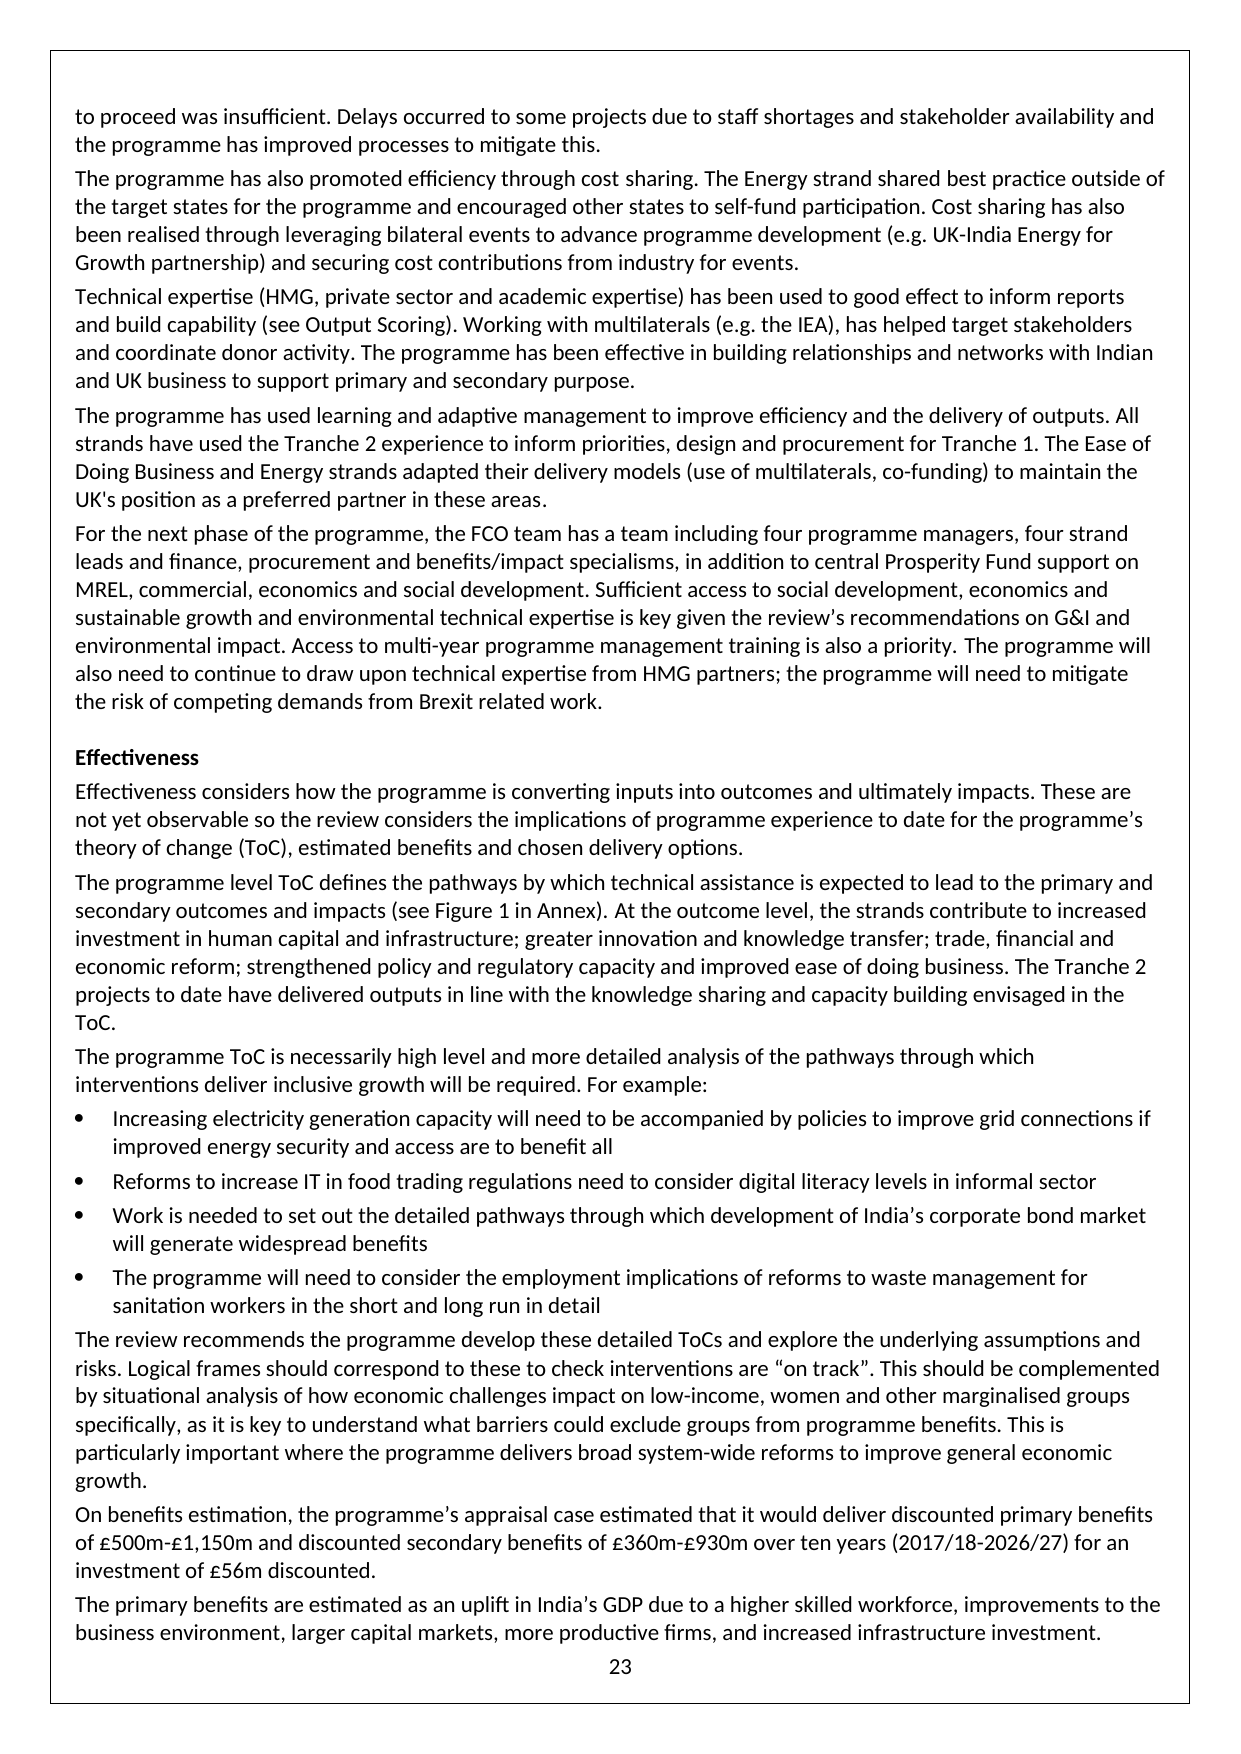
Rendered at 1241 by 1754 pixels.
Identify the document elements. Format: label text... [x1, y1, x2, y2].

list Work is needed to set out the detailed pathways through which development of India’s corporate bond market will generate widespread benefits [75, 1201, 1165, 1257]
text For the next phase of the programme, the FCO team has a team including four programme managers, four strand leads and finance, procurement and benefits/impact specialisms, in addition to central Prosperity Fund support on MREL, commercial, economics and social development. Sufficient access to social development, economics and sustainable growth and environmental technical expertise is key given the review’s recommendations on G&I and environmental impact. Access to multi-year programme management training is also a priority. The programme will also need to continue to draw upon technical expertise from HMG partners; the programme will need to mitigate the risk of competing demands from Brexit related work. [75, 519, 1165, 715]
text The programme has also promoted efficiency through cost sharing. The Energy strand shared best practice outside of the target states for the programme and encouraged other states to self-fund participation. Cost sharing has also been realised through leveraging bilateral events to advance programme development (e.g. UK-India Energy for Growth partnership) and securing cost contributions from industry for events. [75, 164, 1165, 276]
text The primary benefits are estimated as an uplift in India’s GDP due to a higher skilled workforce, improvements to the business environment, larger capital markets, more productive firms, and increased infrastructure investment. [75, 1590, 1165, 1646]
text The review recommends the programme develop these detailed ToCs and explore the underlying assumptions and risks. Logical frames should correspond to these to check interventions are “on track”. This should be complemented by situational analysis of how economic challenges impact on low-income, women and other marginalised groups specifically, as it is key to understand what barriers could exclude groups from programme benefits. This is particularly important where the programme delivers broad system-wide reforms to improve general economic growth. [75, 1326, 1165, 1494]
list Increasing electricity generation capacity will need to be accompanied by policies to improve grid connections if improved energy security and access are to benefit all [75, 1104, 1165, 1161]
text Technical expertise (HMG, private sector and academic expertise) has been used to good effect to inform reports and build capability (see Output Scoring). Working with multilaterals (e.g. the IEA), has helped target stakeholders and coordinate donor activity. The programme has been effective in building relationships and networks with Indian and UK business to support primary and secondary purpose. [75, 282, 1165, 394]
list The programme will need to consider the employment implications of reforms to waste management for sanitation workers in the short and long run in detail [75, 1263, 1165, 1319]
text The programme has used learning and adaptive management to improve efficiency and the delivery of outputs. All strands have used the Tranche 2 experience to inform priorities, design and procurement for Tranche 1. The Ease of Doing Business and Energy strands adapted their delivery models (use of multilaterals, co-funding) to maintain the UK's position as a preferred partner in these areas. [75, 401, 1165, 513]
text The programme ToC is necessarily high level and more detailed analysis of the pathways through which interventions deliver inclusive growth will be required. For example: [75, 1042, 1165, 1098]
text Effectiveness considers how the programme is converting inputs into outcomes and ultimately impacts. These are not yet observable so the review considers the implications of programme experience to date for the programme’s theory of change (ToC), estimated benefits and chosen delivery options. [75, 777, 1165, 862]
list Reforms to increase IT in food trading regulations need to consider digital literacy levels in informal sector [75, 1167, 1165, 1195]
text to proceed was insufficient. Delays occurred to some projects due to staff shortages and stakeholder availability and the programme has improved processes to mitigate this. [75, 102, 1165, 158]
text Effectiveness [75, 743, 1165, 771]
text The programme level ToC defines the pathways by which technical assistance is expected to lead to the primary and secondary outcomes and impacts (see Figure 1 in Annex). At the outcome level, the strands contribute to increased investment in human capital and infrastructure; greater innovation and knowledge transfer; trade, financial and economic reform; strengthened policy and regulatory capacity and improved ease of doing business. The Tranche 2 projects to date have delivered outputs in line with the knowledge sharing and capacity building envisaged in the ToC. [75, 868, 1165, 1036]
text On benefits estimation, the programme’s appraisal case estimated that it would deliver discounted primary benefits of £500m-£1,150m and discounted secondary benefits of £360m-£930m over ten years (2017/18-2026/27) for an investment of £56m discounted. [75, 1500, 1165, 1584]
